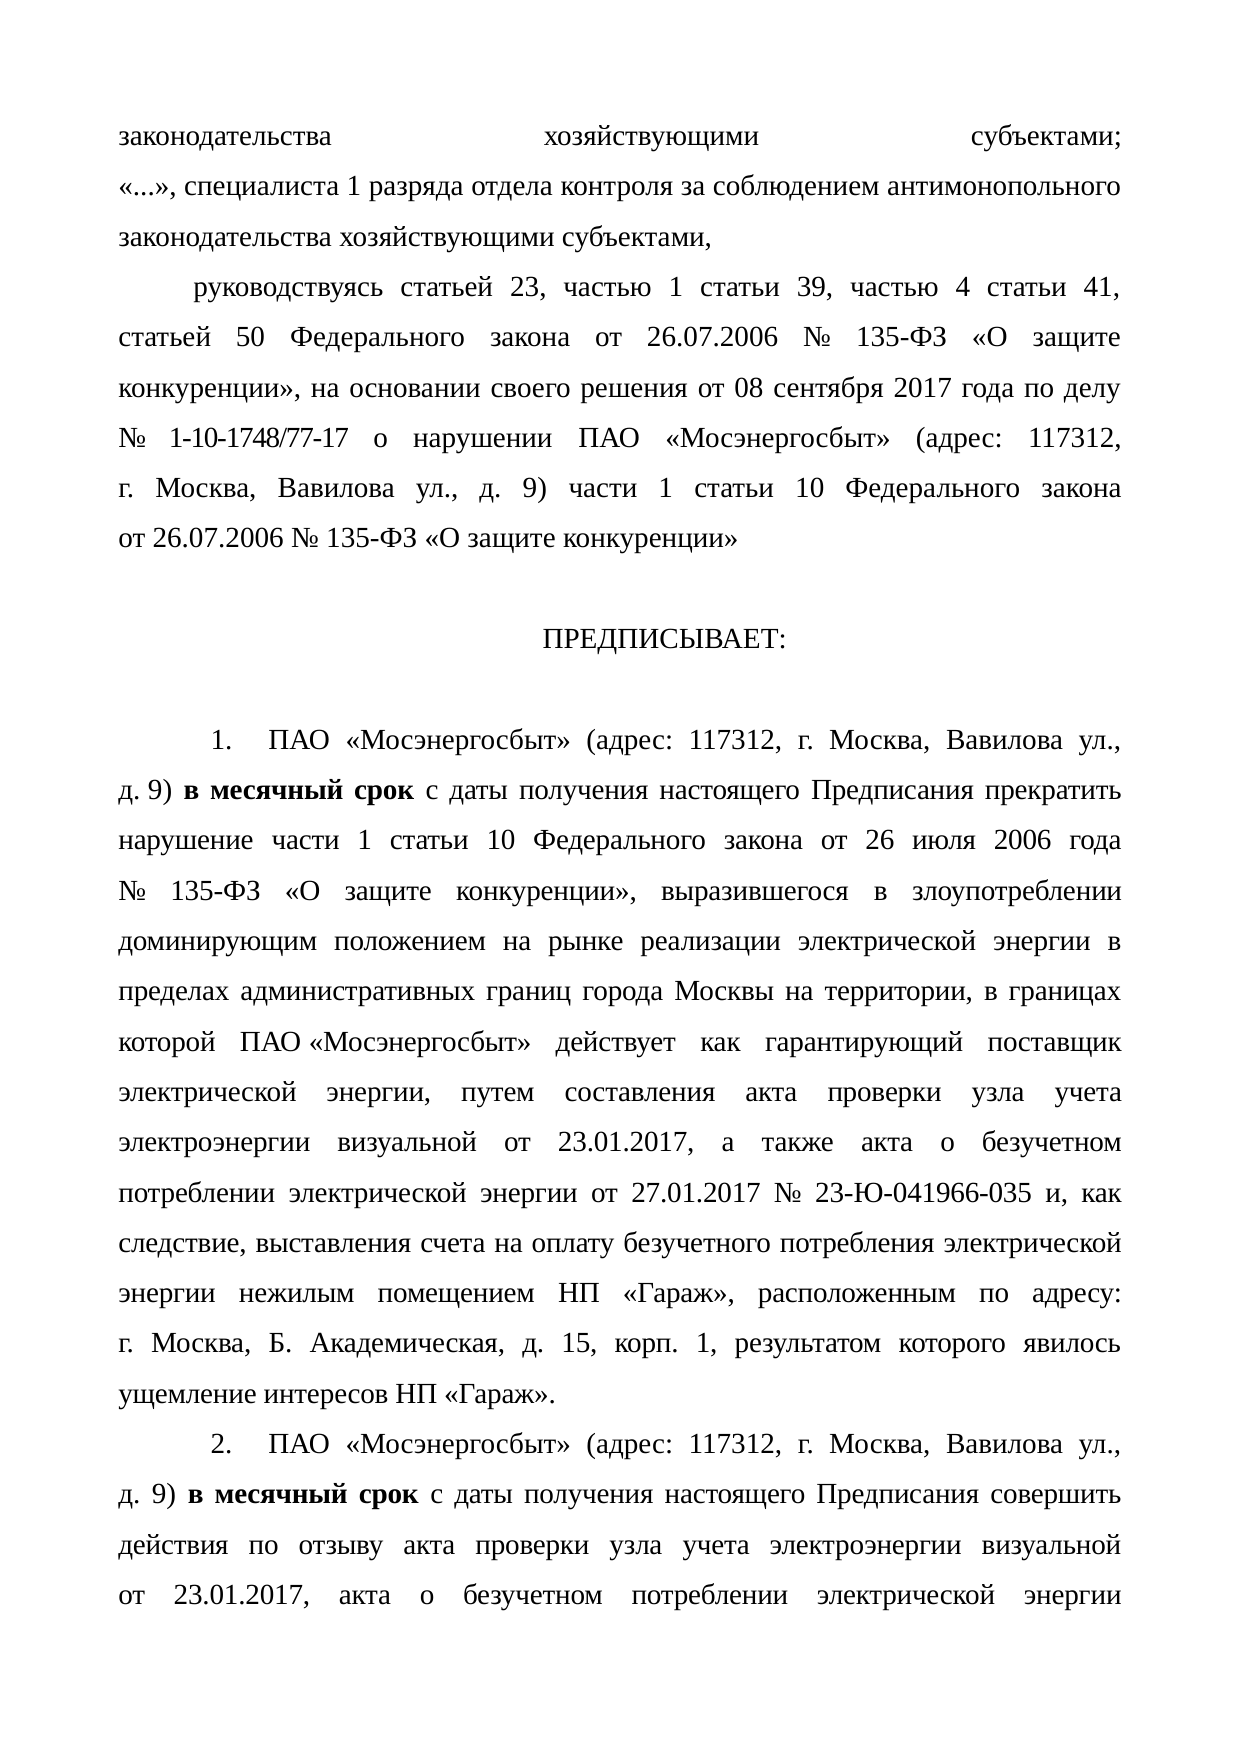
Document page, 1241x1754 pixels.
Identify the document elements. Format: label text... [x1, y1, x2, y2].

text ПРЕДПИСЫВАЕТ: [118, 621, 1122, 655]
text руководствуясь статьей 23, частью 1 статьи 39, частью 4 статьи 41, статьей 50 Федерального закона от 26.07.2006 № 135-ФЗ «О защите конкуренции», на основании своего решения от 08 сентября 2017 года по делу № 1-10-1748/77-17 о нарушении ПАО «Мосэнергосбыт» (адрес: 117312, г. Москва, Вавилова ул., д. 9) части 1 статьи 10 Федерального закона от 26.07.2006 № 135-ФЗ «О защите конкуренции» [118, 269, 1122, 554]
text законодательства хозяйствующими субъектами; «...», специалиста 1 разряда отдела контроля за соблюдением антимонопольного законодательства хозяйствующими субъектами, [118, 118, 1122, 252]
list ПАО «Мосэнергосбыт» (адрес: 117312, г. Москва, Вавилова ул., д. 9) в месячный срок с даты получения настоящего Предписания совершить действия по отзыву акта проверки узла учета электроэнергии визуальной от 23.01.2017, акта о безучетном потреблении электрической энергии [118, 1426, 1122, 1611]
list ПАО «Мосэнергосбыт» (адрес: 117312, г. Москва, Вавилова ул., д. 9) в месячный срок с даты получения настоящего Предписания прекратить нарушение части 1 статьи 10 Федерального закона от 26 июля 2006 года № 135-ФЗ «О защите конкуренции», выразившегося в злоупотреблении доминирующим положением на рынке реализации электрической энергии в пределах административных границ города Москвы на территории, в границах которой ПАО «Мосэнергосбыт» действует как гарантирующий поставщик электрической энергии, путем составления акта проверки узла учета электроэнергии визуальной от 23.01.2017, а также акта о безучетном потреблении электрической энергии от 27.01.2017 № 23-Ю-041966-035 и, как следствие, выставления счета на оплату безучетного потребления электрической энергии нежилым помещением НП «Гараж», расположенным по адресу: г. Москва, Б. Академическая, д. 15, корп. 1, результатом которого явилось ущемление интересов НП «Гараж». [118, 722, 1122, 1409]
